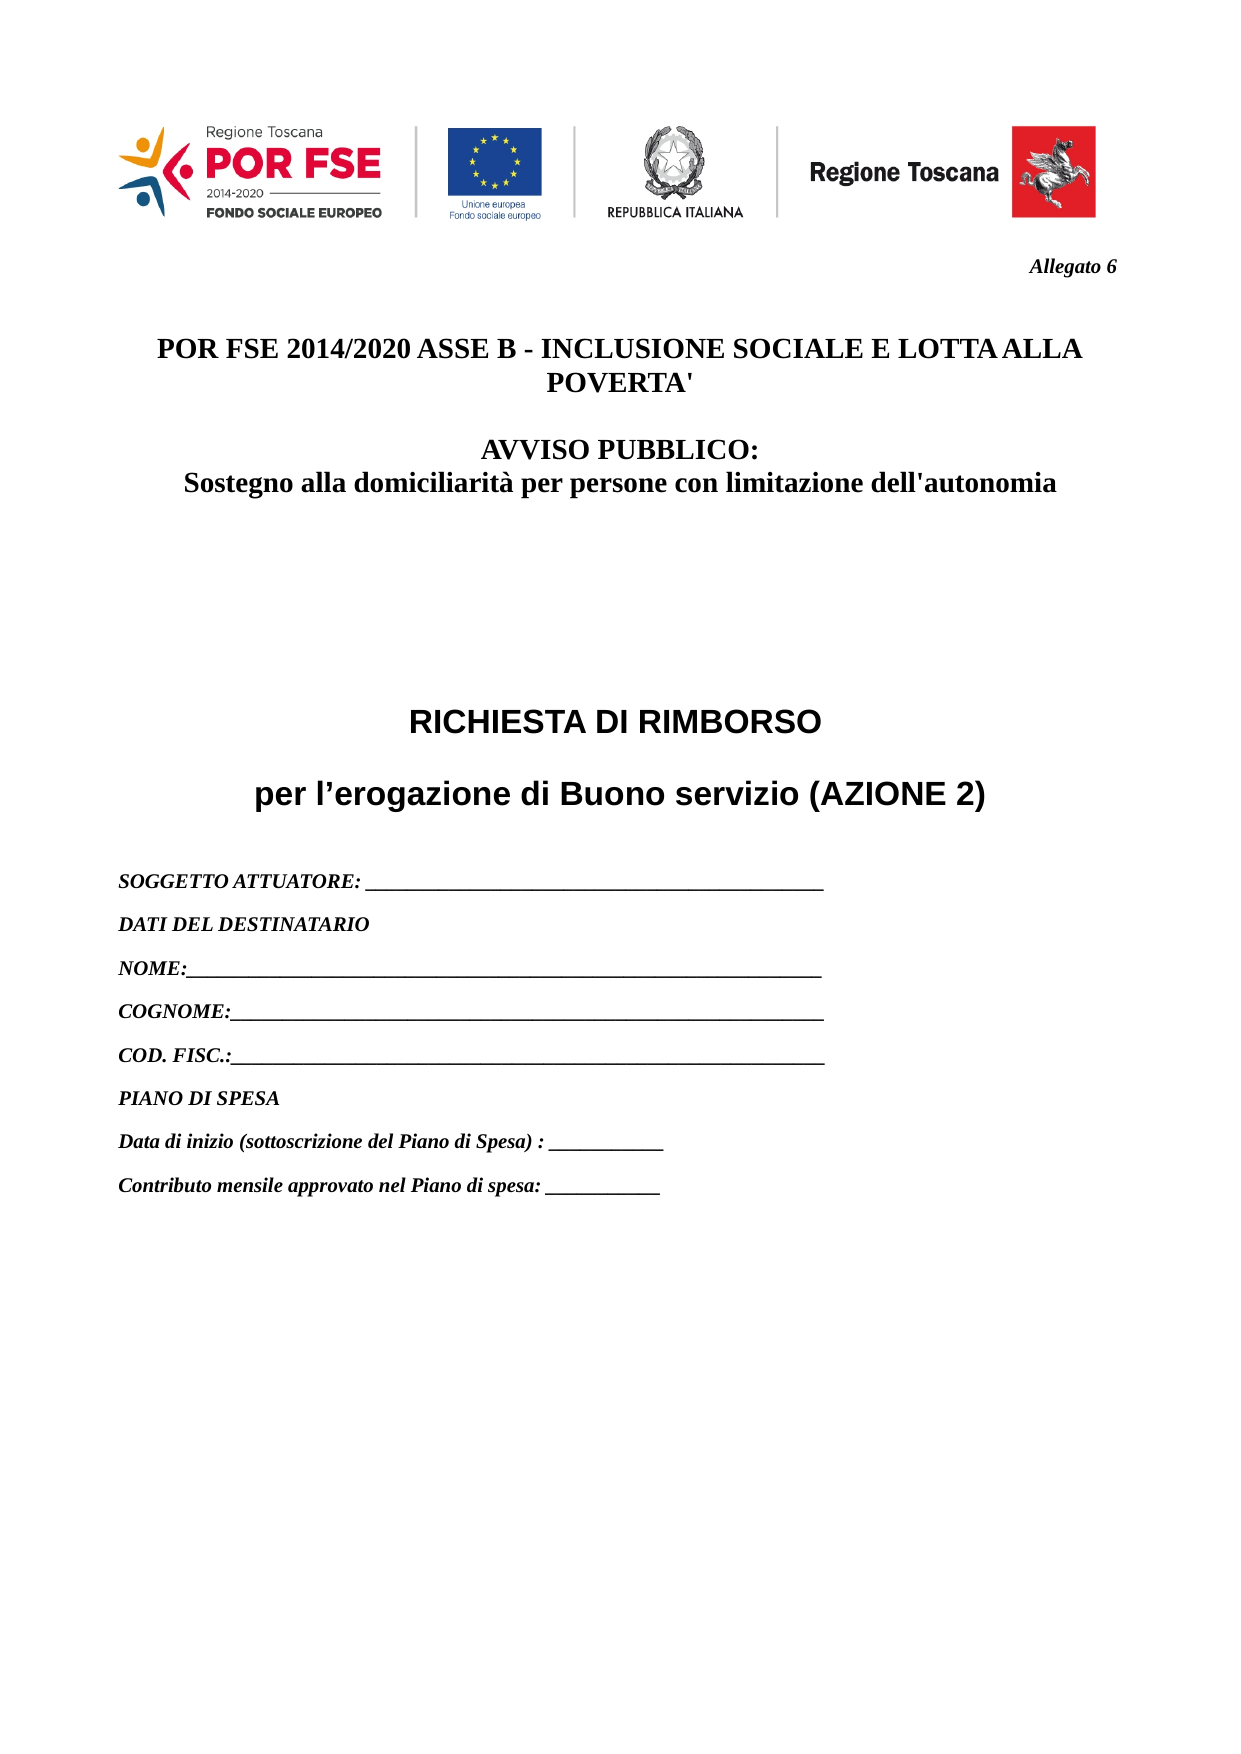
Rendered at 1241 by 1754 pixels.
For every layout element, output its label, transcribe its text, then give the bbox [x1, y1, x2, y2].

text Contributo mensile approvato nel Piano di spesa: ___________ [118, 1173, 1122, 1197]
text PIANO DI SPESA [118, 1086, 1122, 1110]
text POR FSE 2014/2020 ASSE B - INCLUSIONE SOCIALE E LOTTA ALLA POVERTA' [118, 331, 1122, 398]
subtitle RICHIESTA DI RIMBORSO [118, 702, 1122, 741]
text Allegato 6 [118, 254, 1122, 278]
text SOGGETTO ATTUATORE: ____________________________________________ [118, 869, 1122, 893]
text COD. FISC.:_________________________________________________________ [118, 1042, 1122, 1067]
text COGNOME:_________________________________________________________ [118, 999, 1122, 1023]
text NOME:_____________________________________________________________ [118, 956, 1122, 980]
picture [118, 118, 1096, 225]
subtitle per l’erogazione di Buono servizio (AZIONE 2) [118, 774, 1122, 813]
text DATI DEL DESTINATARIO [118, 912, 1122, 936]
text AVVISO PUBBLICO: [118, 432, 1122, 466]
text Data di inizio (sottoscrizione del Piano di Spesa) : ___________ [118, 1129, 1122, 1153]
text Sostegno alla domiciliarità per persone con limitazione dell'autonomia [118, 466, 1122, 499]
